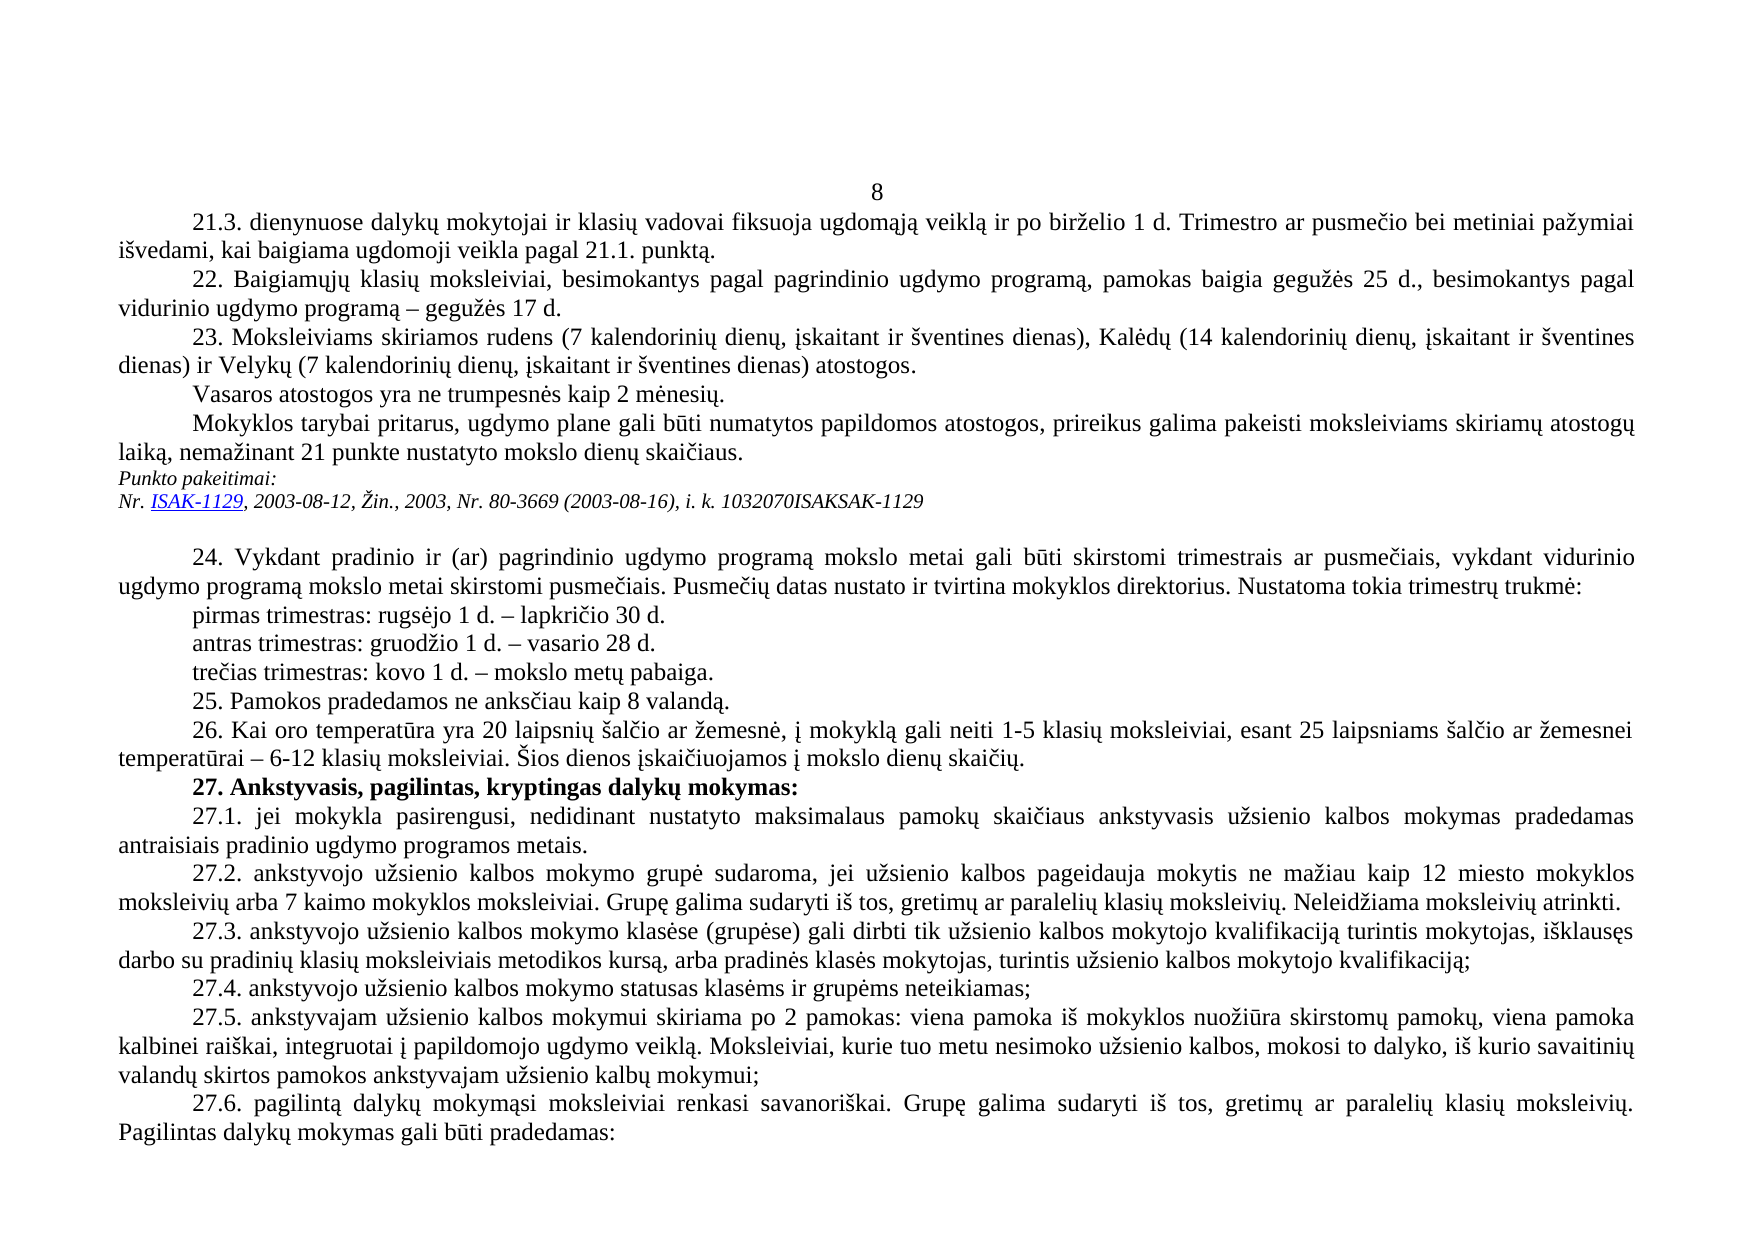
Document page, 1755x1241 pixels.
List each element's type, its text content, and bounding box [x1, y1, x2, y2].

text 21.3. dienynuose dalykų mokytojai ir klasių vadovai fiksuoja ugdomąją veiklą ir po birželio 1 d. Trimestro ar pusmečio bei metiniai pažymiai išvedami, kai baigiama ugdomoji veikla pagal 21.1. punktą. [118, 207, 1636, 264]
text Punkto pakeitimai: [118, 465, 1636, 489]
text 27.3. ankstyvojo užsienio kalbos mokymo klasėse (grupėse) gali dirbti tik užsienio kalbos mokytojo kvalifikaciją turintis mokytojas, išklausęs darbo su pradinių klasių moksleiviais metodikos kursą, arba pradinės klasės mokytojas, turintis užsienio kalbos mokytojo kvalifikaciją; [118, 916, 1636, 973]
text 27.5. ankstyvajam užsienio kalbos mokymui skiriama po 2 pamokas: viena pamoka iš mokyklos nuožiūra skirstomų pamokų, viena pamoka kalbinei raiškai, integruotai į papildomojo ugdymo veiklą. Moksleiviai, kurie tuo metu nesimoko užsienio kalbos, mokosi to dalyko, iš kurio savaitinių valandų skirtos pamokos ankstyvajam užsienio kalbų mokymui; [118, 1002, 1636, 1088]
text Nr. ISAK-1129, 2003-08-12, Žin., 2003, Nr. 80-3669 (2003-08-16), i. k. 1032070ISAKSAK-1129 [118, 489, 1636, 513]
text 22. Baigiamųjų klasių moksleiviai, besimokantys pagal pagrindinio ugdymo programą, pamokas baigia gegužės 25 d., besimokantys pagal vidurinio ugdymo programą – gegužės 17 d. [118, 264, 1636, 322]
text 23. Moksleiviams skiriamos rudens (7 kalendorinių dienų, įskaitant ir šventines dienas), Kalėdų (14 kalendorinių dienų, įskaitant ir šventines dienas) ir Velykų (7 kalendorinių dienų, įskaitant ir šventines dienas) atostogos. [118, 322, 1636, 379]
text pirmas trimestras: rugsėjo 1 d. – lapkričio 30 d. [118, 600, 1636, 628]
text trečias trimestras: kovo 1 d. – mokslo metų pabaiga. [118, 657, 1636, 686]
text 27.6. pagilintą dalykų mokymąsi moksleiviai renkasi savanoriškai. Grupę galima sudaryti iš tos, gretimų ar paralelių klasių moksleivių. Pagilintas dalykų mokymas gali būti pradedamas: [118, 1088, 1636, 1146]
text 24. Vykdant pradinio ir (ar) pagrindinio ugdymo programą mokslo metai gali būti skirstomi trimestrais ar pusmečiais, vykdant vidurinio ugdymo programą mokslo metai skirstomi pusmečiais. Pusmečių datas nustato ir tvirtina mokyklos direktorius. Nustatoma tokia trimestrų trukmė: [118, 542, 1636, 600]
text 26. Kai oro temperatūra yra 20 laipsnių šalčio ar žemesnė, į mokyklą gali neiti 1-5 klasių moksleiviai, esant 25 laipsniams šalčio ar žemesnei temperatūrai – 6-12 klasių moksleiviai. Šios dienos įskaičiuojamos į mokslo dienų skaičių. [118, 715, 1636, 772]
text 27.2. ankstyvojo užsienio kalbos mokymo grupė sudaroma, jei užsienio kalbos pageidauja mokytis ne mažiau kaip 12 miesto mokyklos moksleivių arba 7 kaimo mokyklos moksleiviai. Grupę galima sudaryti iš tos, gretimų ar paralelių klasių moksleivių. Neleidžiama moksleivių atrinkti. [118, 858, 1636, 916]
text 27.1. jei mokykla pasirengusi, nedidinant nustatyto maksimalaus pamokų skaičiaus ankstyvasis užsienio kalbos mokymas pradedamas antraisiais pradinio ugdymo programos metais. [118, 801, 1636, 858]
text 25. Pamokos pradedamos ne anksčiau kaip 8 valandą. [118, 686, 1636, 715]
text Vasaros atostogos yra ne trumpesnės kaip 2 mėnesių. [118, 379, 1636, 408]
text antras trimestras: gruodžio 1 d. – vasario 28 d. [118, 628, 1636, 657]
text Mokyklos tarybai pritarus, ugdymo plane gali būti numatytos papildomos atostogos, prireikus galima pakeisti moksleiviams skiriamų atostogų laiką, nemažinant 21 punkte nustatyto mokslo dienų skaičiaus. [118, 408, 1636, 465]
text 27.4. ankstyvojo užsienio kalbos mokymo statusas klasėms ir grupėms neteikiamas; [118, 973, 1636, 1002]
text 27. Ankstyvasis, pagilintas, kryptingas dalykų mokymas: [118, 772, 1636, 801]
